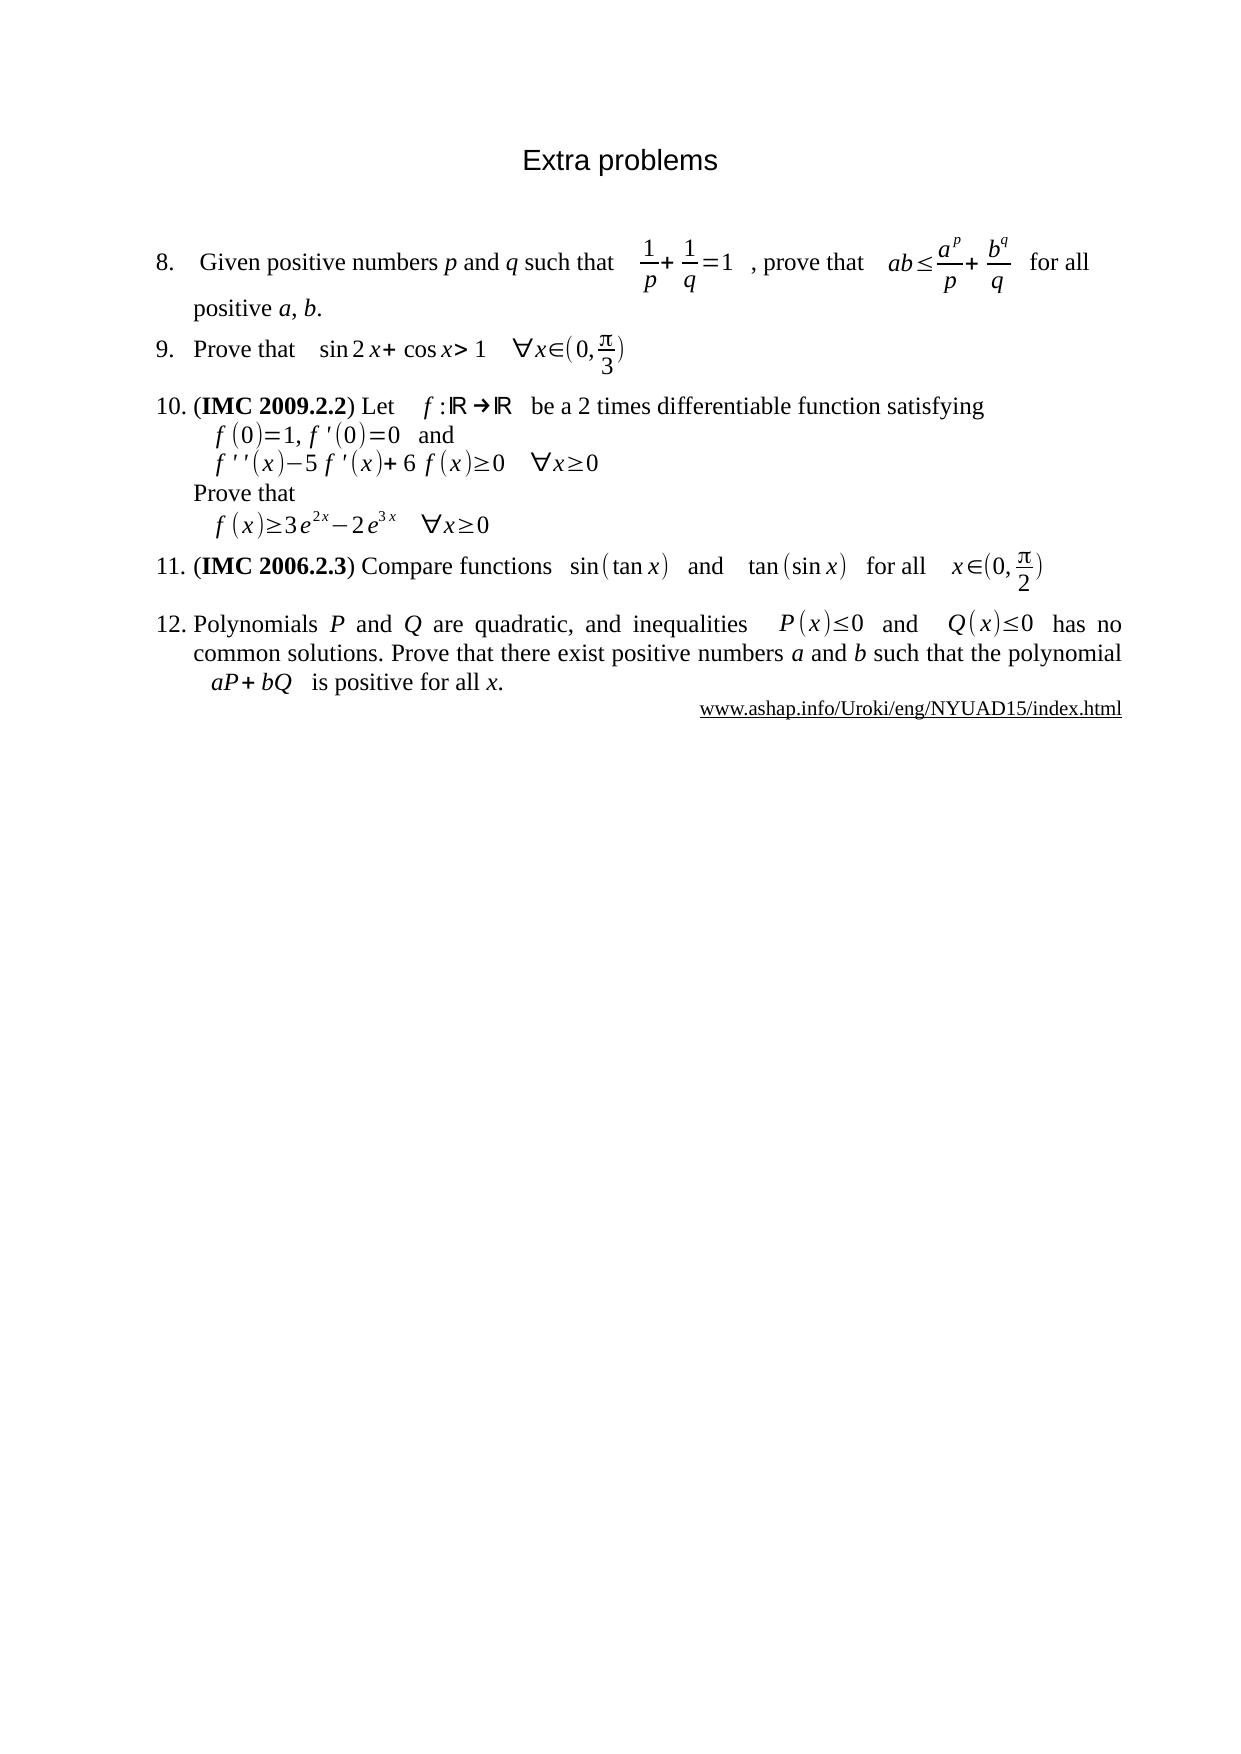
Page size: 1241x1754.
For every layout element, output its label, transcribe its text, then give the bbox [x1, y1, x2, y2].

list (IMC 2009.2.2) Let be a 2 times differentiable function satisfying and Prove that [156, 391, 1122, 539]
list Polynomials P and Q are quadratic, and inequalities and has no common solutions. Prove that there exist positive numbers a and b such that the polynomial is positive for all x. [156, 609, 1122, 696]
list Prove that [156, 333, 1122, 380]
list www.ashap.info/Uroki/eng/NYUAD15/index.html [156, 696, 1122, 720]
list Given positive numbers p and q such that , prove that for all positive a, b. [156, 230, 1122, 322]
list (IMC 2006.2.3) Compare functionsand for all [156, 551, 1122, 597]
subtitle Extra problems [118, 143, 1122, 177]
